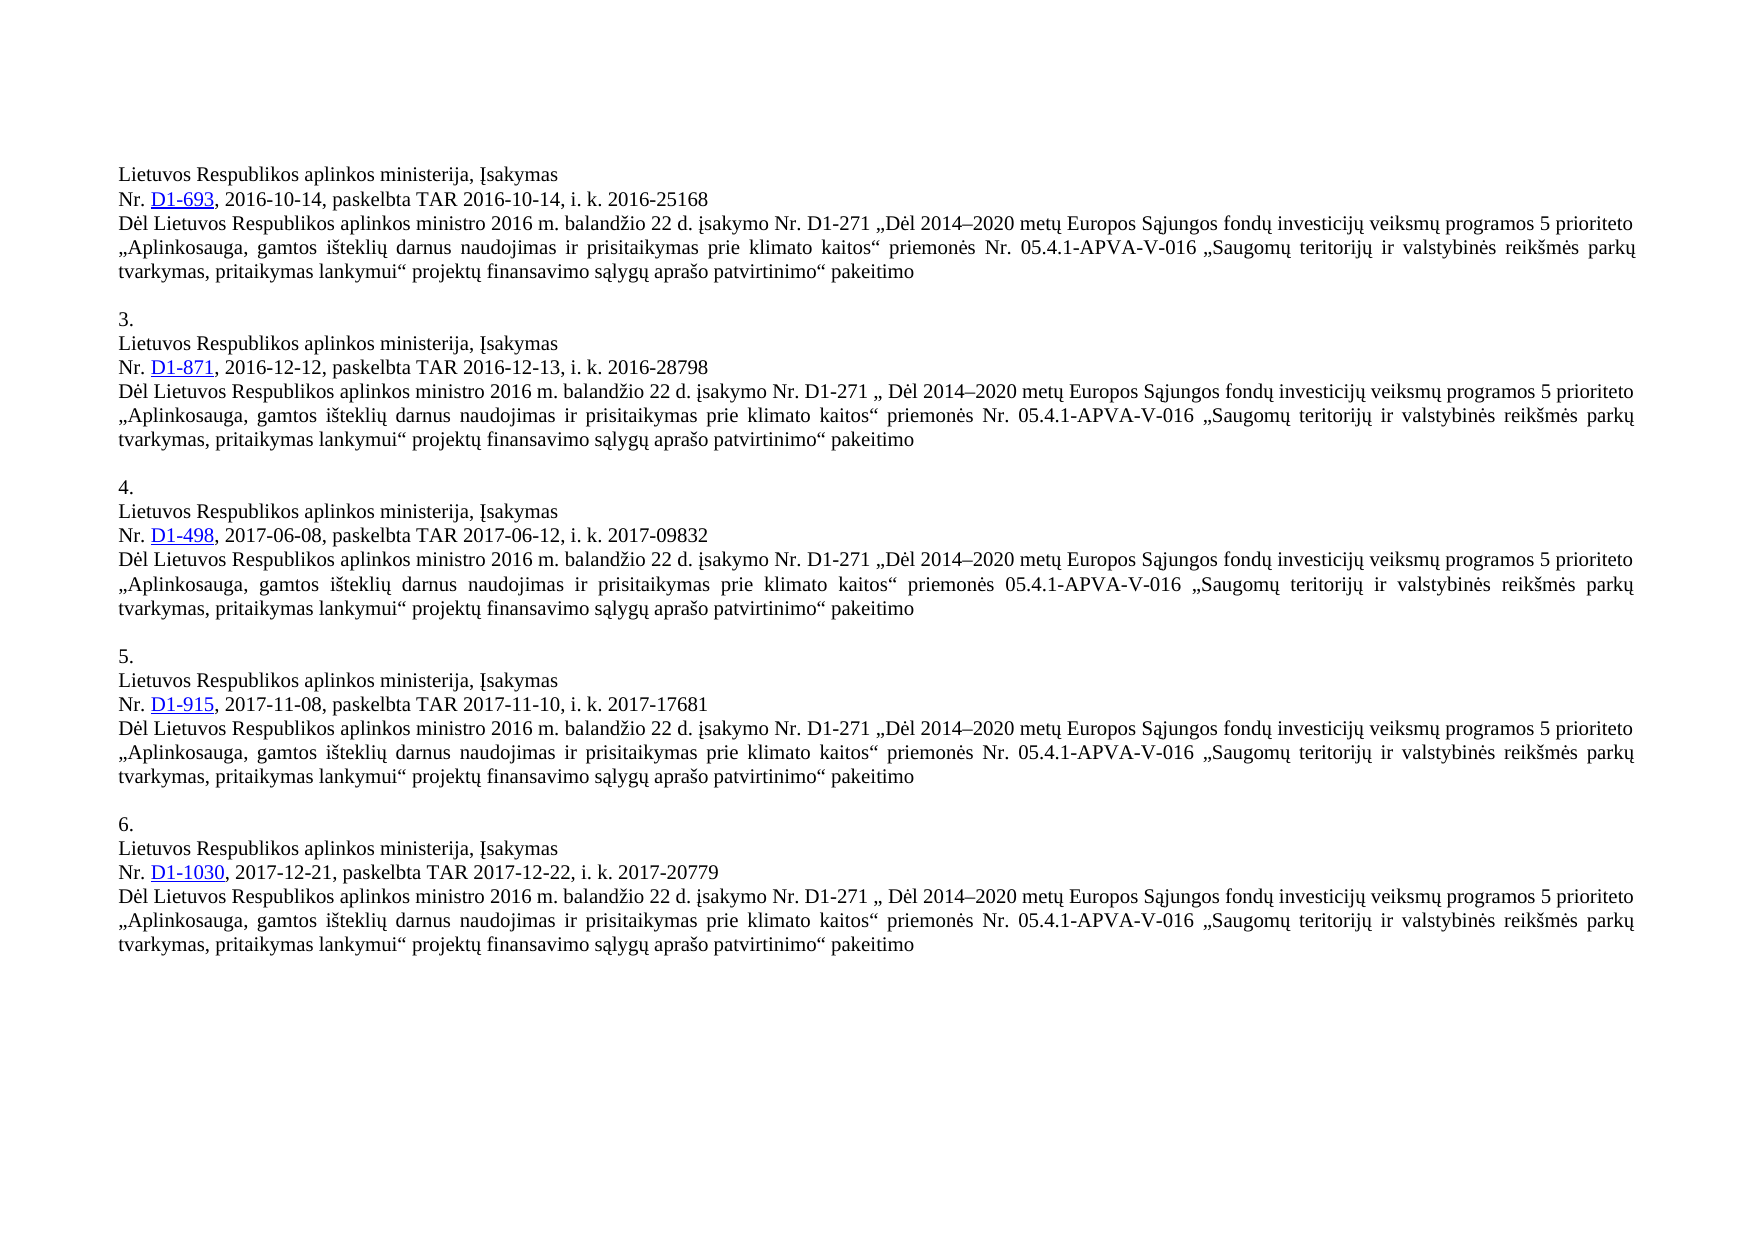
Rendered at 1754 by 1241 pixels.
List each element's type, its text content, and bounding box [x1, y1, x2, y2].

text 5. [118, 644, 1636, 668]
text Dėl Lietuvos Respublikos aplinkos ministro 2016 m. balandžio 22 d. įsakymo Nr. D1-271 „ Dėl 2014–2020 metų Europos Sąjungos fondų investicijų veiksmų programos 5 prioriteto „Aplinkosauga, gamtos išteklių darnus naudojimas ir prisitaikymas prie klimato kaitos“ priemonės Nr. 05.4.1-APVA-V-016 „Saugomų teritorijų ir valstybinės reikšmės parkų tvarkymas, pritaikymas lankymui“ projektų finansavimo sąlygų aprašo patvirtinimo“ pakeitimo [118, 884, 1636, 956]
text Lietuvos Respublikos aplinkos ministerija, Įsakymas [118, 668, 1636, 692]
text Nr. D1-871, 2016-12-12, paskelbta TAR 2016-12-13, i. k. 2016-28798 [118, 355, 1636, 379]
text 4. [118, 475, 1636, 499]
text Dėl Lietuvos Respublikos aplinkos ministro 2016 m. balandžio 22 d. įsakymo Nr. D1-271 „ Dėl 2014–2020 metų Europos Sąjungos fondų investicijų veiksmų programos 5 prioriteto „Aplinkosauga, gamtos išteklių darnus naudojimas ir prisitaikymas prie klimato kaitos“ priemonės Nr. 05.4.1-APVA-V-016 „Saugomų teritorijų ir valstybinės reikšmės parkų tvarkymas, pritaikymas lankymui“ projektų finansavimo sąlygų aprašo patvirtinimo“ pakeitimo [118, 379, 1636, 451]
text Dėl Lietuvos Respublikos aplinkos ministro 2016 m. balandžio 22 d. įsakymo Nr. D1-271 „Dėl 2014–2020 metų Europos Sąjungos fondų investicijų veiksmų programos 5 prioriteto „Aplinkosauga, gamtos išteklių darnus naudojimas ir prisitaikymas prie klimato kaitos“ priemonės Nr. 05.4.1-APVA-V-016 „Saugomų teritorijų ir valstybinės reikšmės parkų tvarkymas, pritaikymas lankymui“ projektų finansavimo sąlygų aprašo patvirtinimo“ pakeitimo [118, 716, 1636, 788]
text 3. [118, 307, 1636, 331]
text Nr. D1-1030, 2017-12-21, paskelbta TAR 2017-12-22, i. k. 2017-20779 [118, 860, 1636, 884]
text Lietuvos Respublikos aplinkos ministerija, Įsakymas [118, 836, 1636, 860]
text Dėl Lietuvos Respublikos aplinkos ministro 2016 m. balandžio 22 d. įsakymo Nr. D1-271 „Dėl 2014–2020 metų Europos Sąjungos fondų investicijų veiksmų programos 5 prioriteto „Aplinkosauga, gamtos išteklių darnus naudojimas ir prisitaikymas prie klimato kaitos“ priemonės Nr. 05.4.1-APVA-V-016 „Saugomų teritorijų ir valstybinės reikšmės parkų tvarkymas, pritaikymas lankymui“ projektų finansavimo sąlygų aprašo patvirtinimo“ pakeitimo [118, 211, 1636, 283]
text Nr. D1-915, 2017-11-08, paskelbta TAR 2017-11-10, i. k. 2017-17681 [118, 692, 1636, 716]
text Nr. D1-693, 2016-10-14, paskelbta TAR 2016-10-14, i. k. 2016-25168 [118, 186, 1636, 211]
text 6. [118, 812, 1636, 836]
text Dėl Lietuvos Respublikos aplinkos ministro 2016 m. balandžio 22 d. įsakymo Nr. D1-271 „Dėl 2014–2020 metų Europos Sąjungos fondų investicijų veiksmų programos 5 prioriteto „Aplinkosauga, gamtos išteklių darnus naudojimas ir prisitaikymas prie klimato kaitos“ priemonės 05.4.1-APVA-V-016 „Saugomų teritorijų ir valstybinės reikšmės parkų tvarkymas, pritaikymas lankymui“ projektų finansavimo sąlygų aprašo patvirtinimo“ pakeitimo [118, 547, 1636, 619]
text Lietuvos Respublikos aplinkos ministerija, Įsakymas [118, 499, 1636, 523]
text Lietuvos Respublikos aplinkos ministerija, Įsakymas [118, 162, 1636, 186]
text Lietuvos Respublikos aplinkos ministerija, Įsakymas [118, 331, 1636, 355]
text Nr. D1-498, 2017-06-08, paskelbta TAR 2017-06-12, i. k. 2017-09832 [118, 523, 1636, 547]
